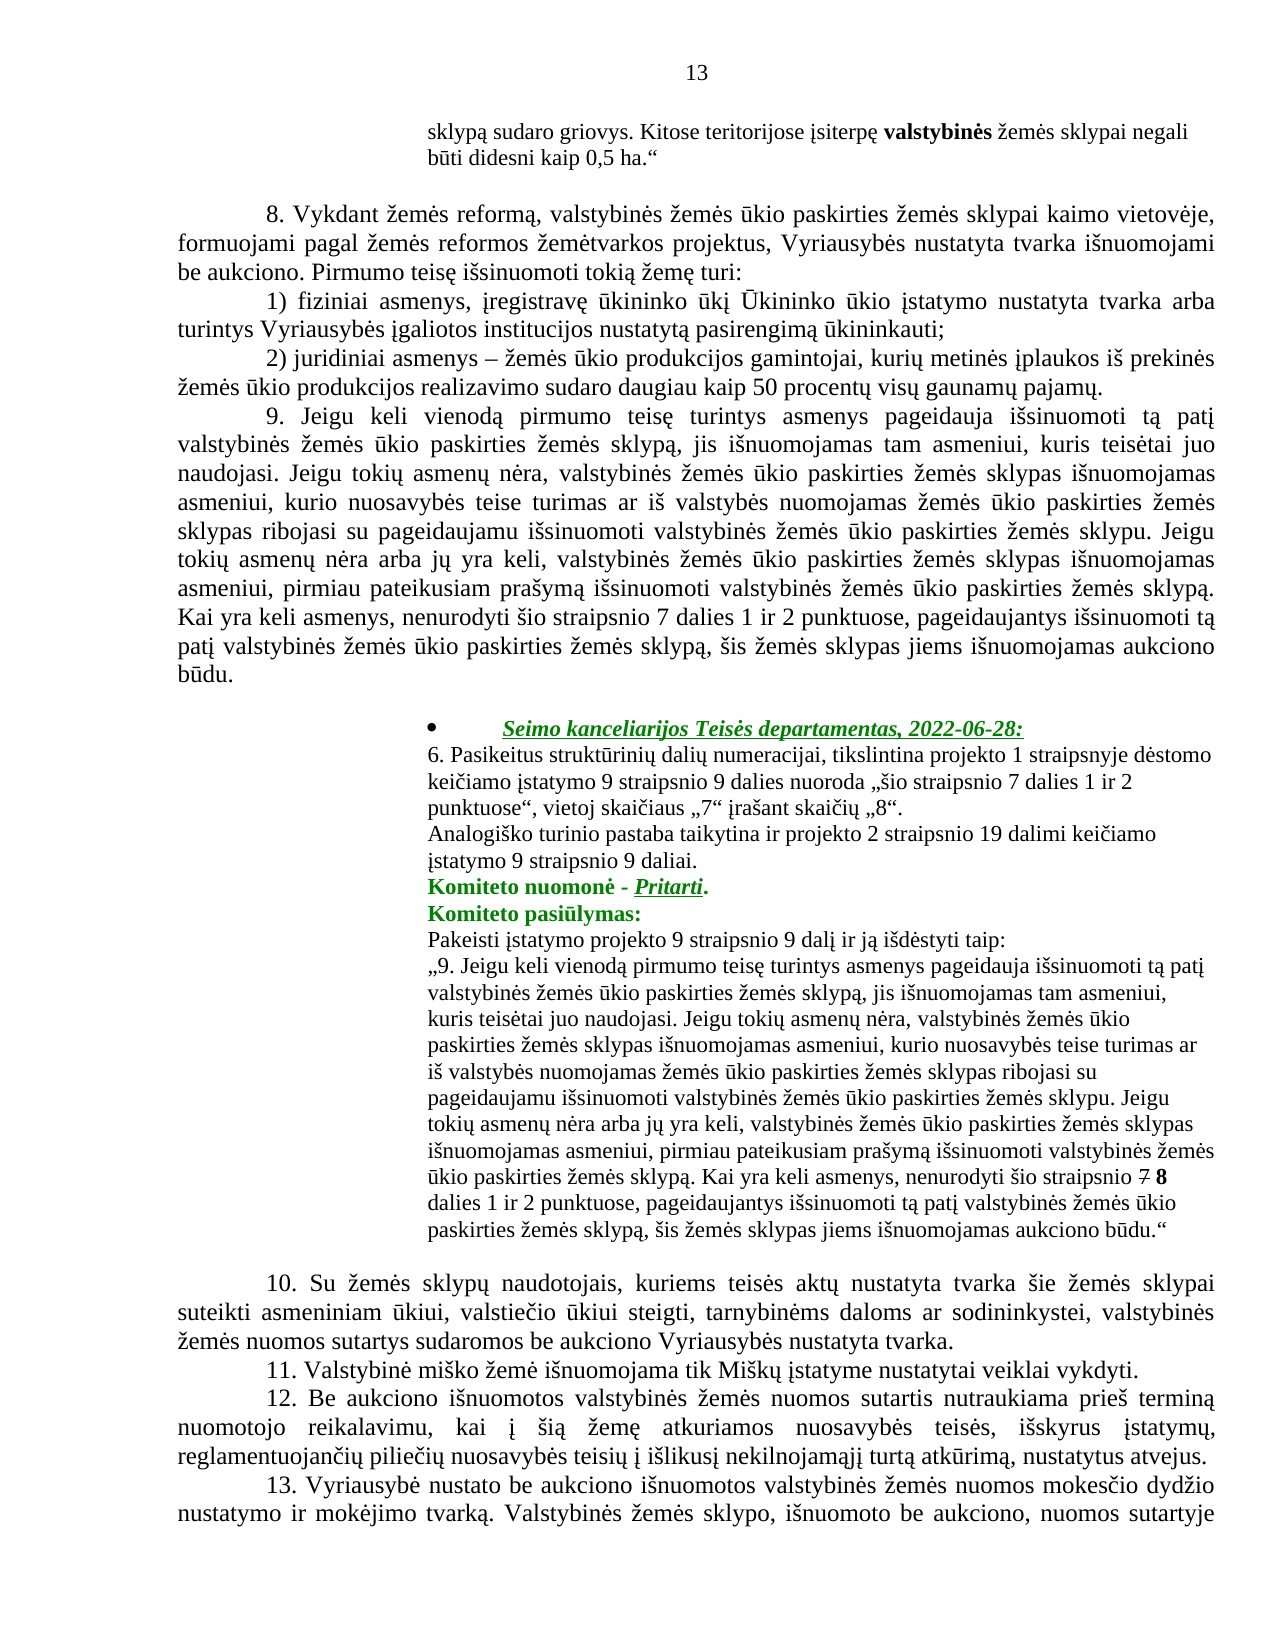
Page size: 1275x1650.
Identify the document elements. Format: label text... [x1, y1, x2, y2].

text 13. Vyriausybė nustato be aukciono išnuomotos valstybinės žemės nuomos mokesčio dydžio nustatymo ir mokėjimo tvarką. Valstybinės žemės sklypo, išnuomoto be aukciono, nuomos sutartyje [177, 1470, 1216, 1527]
text sklypą sudaro griovys. Kitose teritorijose įsiterpę valstybinės žemės sklypai negali būti didesni kaip 0,5 ha.“ [427, 118, 1216, 171]
text Komiteto nuomonė - Pritarti. [427, 873, 1216, 899]
text 6. Pasikeitus struktūrinių dalių numeracijai, tikslintina projekto 1 straipsnyje dėstomo keičiamo įstatymo 9 straipsnio 9 dalies nuoroda „šio straipsnio 7 dalies 1 ir 2 punktuose“, vietoj skaičiaus „7“ įrašant skaičių „8“. [427, 741, 1216, 821]
text 9. Jeigu keli vienodą pirmumo teisę turintys asmenys pageidauja išsinuomoti tą patį valstybinės žemės ūkio paskirties žemės sklypą, jis išnuomojamas tam asmeniui, kuris teisėtai juo naudojasi. Jeigu tokių asmenų nėra, valstybinės žemės ūkio paskirties žemės sklypas išnuomojamas asmeniui, kurio nuosavybės teise turimas ar iš valstybės nuomojamas žemės ūkio paskirties žemės sklypas ribojasi su pageidaujamu išsinuomoti valstybinės žemės ūkio paskirties žemės sklypu. Jeigu tokių asmenų nėra arba jų yra keli, valstybinės žemės ūkio paskirties žemės sklypas išnuomojamas asmeniui, pirmiau pateikusiam prašymą išsinuomoti valstybinės žemės ūkio paskirties žemės sklypą. Kai yra keli asmenys, nenurodyti šio straipsnio 7 dalies 1 ir 2 punktuose, pageidaujantys išsinuomoti tą patį valstybinės žemės ūkio paskirties žemės sklypą, šis žemės sklypas jiems išnuomojamas aukciono būdu. [177, 401, 1216, 688]
list Seimo kanceliarijos Teisės departamentas, 2022-06-28: [427, 715, 1216, 741]
text Komiteto pasiūlymas: [427, 899, 1216, 926]
text 8. Vykdant žemės reformą, valstybinės žemės ūkio paskirties žemės sklypai kaimo vietovėje, formuojami pagal žemės reformos žemėtvarkos projektus, Vyriausybės nustatyta tvarka išnuomojami be aukciono. Pirmumo teisę išsinuomoti tokią žemę turi: [177, 199, 1216, 286]
text 10. Su žemės sklypų naudotojais, kuriems teisės aktų nustatyta tvarka šie žemės sklypai suteikti asmeniniam ūkiui, valstiečio ūkiui steigti, tarnybinėms daloms ar sodininkystei, valstybinės žemės nuomos sutartys sudaromos be aukciono Vyriausybės nustatyta tvarka. [177, 1268, 1216, 1355]
text 1) fiziniai asmenys, įregistravę ūkininko ūkį Ūkininko ūkio įstatymo nustatyta tvarka arba turintys Vyriausybės įgaliotos institucijos nustatytą pasirengimą ūkininkauti; [177, 286, 1216, 343]
text 11. Valstybinė miško žemė išnuomojama tik Miškų įstatyme nustatytai veiklai vykdyti. [177, 1355, 1216, 1383]
text 12. Be aukciono išnuomotos valstybinės žemės nuomos sutartis nutraukiama prieš terminą nuomotojo reikalavimu, kai į šią žemę atkuriamos nuosavybės teisės, išskyrus įstatymų, reglamentuojančių piliečių nuosavybės teisių į išlikusį nekilnojamąjį turtą atkūrimą, nustatytus atvejus. [177, 1383, 1216, 1470]
text Pakeisti įstatymo projekto 9 straipsnio 9 dalį ir ją išdėstyti taip: [427, 926, 1216, 952]
text 2) juridiniai asmenys – žemės ūkio produkcijos gamintojai, kurių metinės įplaukos iš prekinės žemės ūkio produkcijos realizavimo sudaro daugiau kaip 50 procentų visų gaunamų pajamų. [177, 343, 1216, 401]
text Analogiško turinio pastaba taikytina ir projekto 2 straipsnio 19 dalimi keičiamo įstatymo 9 straipsnio 9 daliai. [427, 821, 1216, 873]
text „9. Jeigu keli vienodą pirmumo teisę turintys asmenys pageidauja išsinuomoti tą patį valstybinės žemės ūkio paskirties žemės sklypą, jis išnuomojamas tam asmeniui, kuris teisėtai juo naudojasi. Jeigu tokių asmenų nėra, valstybinės žemės ūkio paskirties žemės sklypas išnuomojamas asmeniui, kurio nuosavybės teise turimas ar iš valstybės nuomojamas žemės ūkio paskirties žemės sklypas ribojasi su pageidaujamu išsinuomoti valstybinės žemės ūkio paskirties žemės sklypu. Jeigu tokių asmenų nėra arba jų yra keli, valstybinės žemės ūkio paskirties žemės sklypas išnuomojamas asmeniui, pirmiau pateikusiam prašymą išsinuomoti valstybinės žemės ūkio paskirties žemės sklypą. Kai yra keli asmenys, nenurodyti šio straipsnio 7 8 dalies 1 ir 2 punktuose, pageidaujantys išsinuomoti tą patį valstybinės žemės ūkio paskirties žemės sklypą, šis žemės sklypas jiems išnuomojamas aukciono būdu.“ [427, 952, 1216, 1242]
